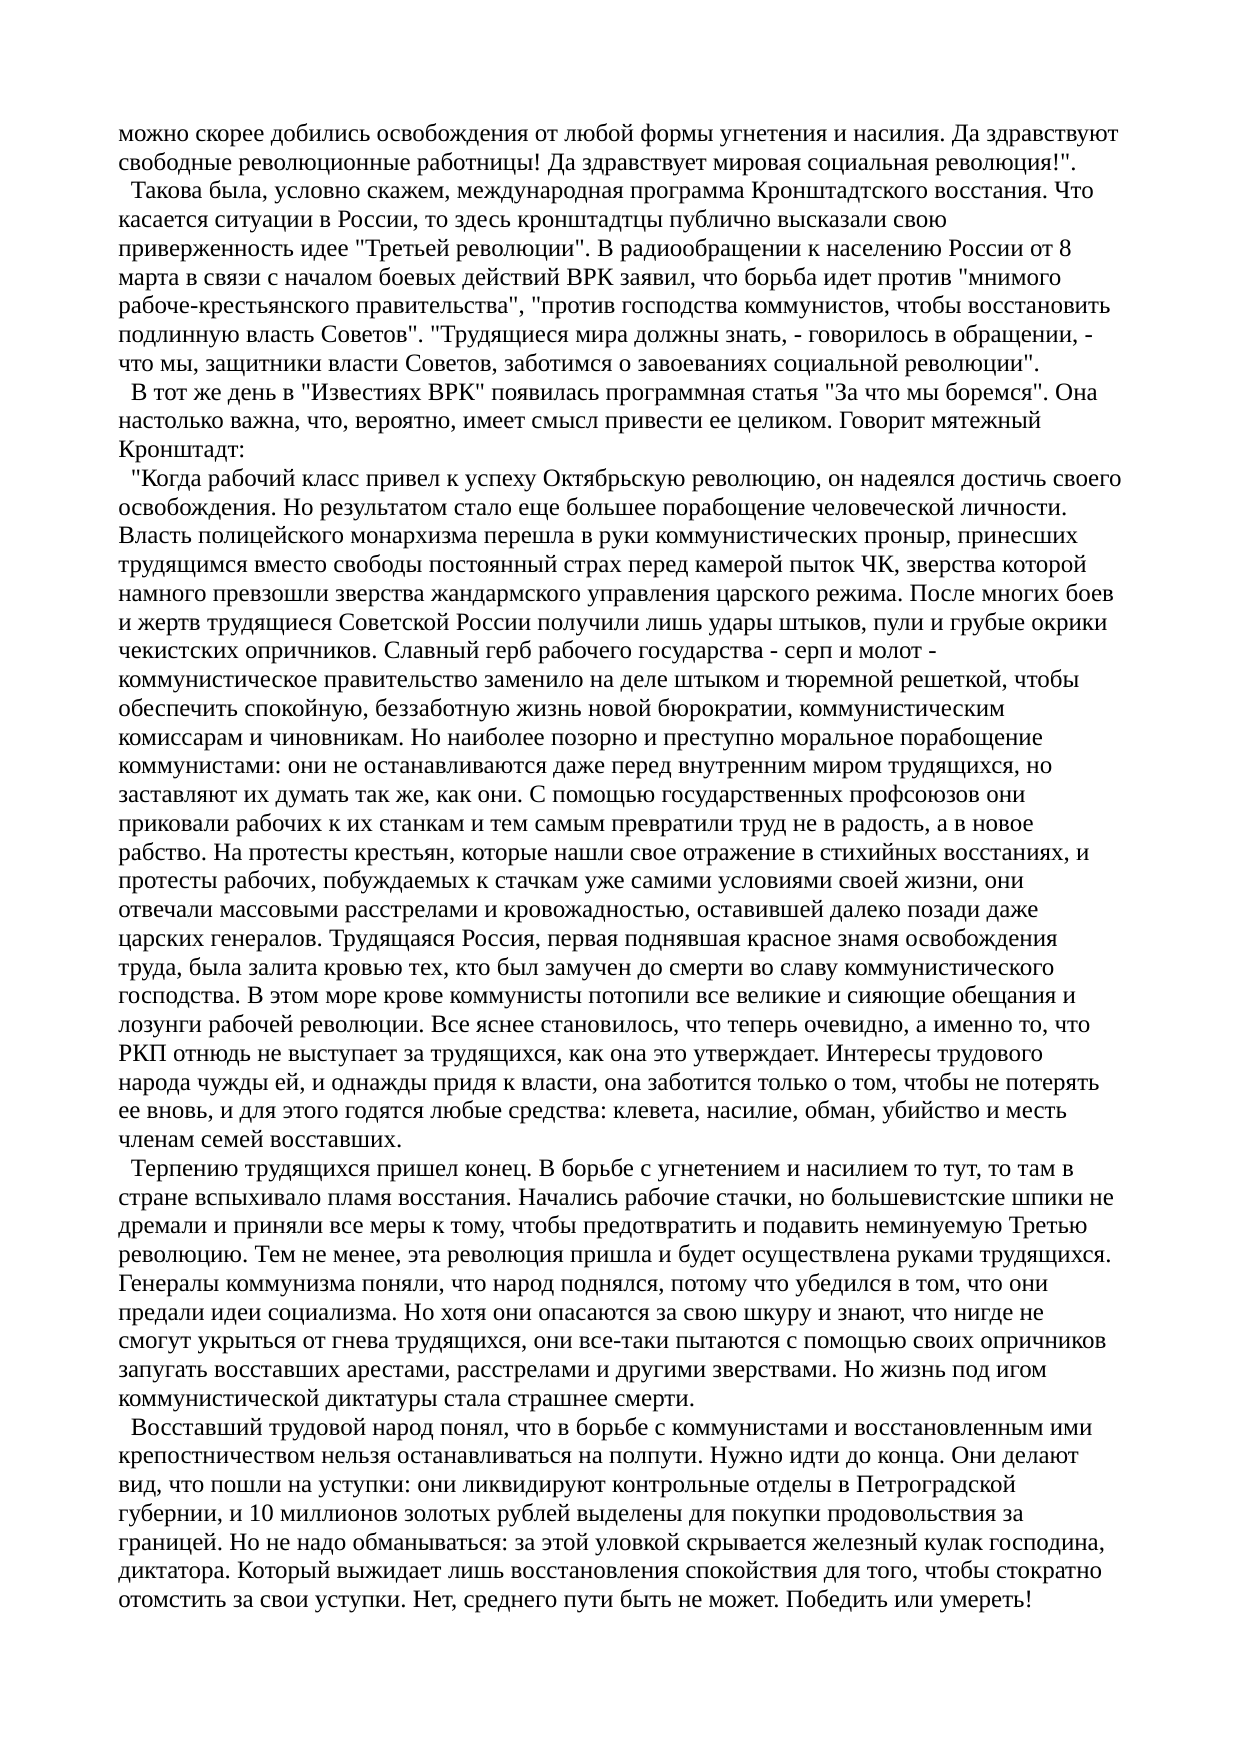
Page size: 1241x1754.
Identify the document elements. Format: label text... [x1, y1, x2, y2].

text Терпению трудящихся пришел конец. В борьбе с угнетением и насилием то тут, то там в стране вспыхивало пламя восстания. Начались рабочие стачки, но большевистские шпики не дремали и приняли все меры к тому, чтобы предотвратить и подавить неминуемую Третью революцию. Тем не менее, эта революция пришла и будет осуществлена руками трудящихся. Генералы коммунизма поняли, что народ поднялся, потому что убедился в том, что они предали идеи социализма. Но хотя они опасаются за свою шкуру и знают, что нигде не смогут укрыться от гнева трудящихся, они все-таки пытаются с помощью своих опричников запугать восставших арестами, расстрелами и другими зверствами. Но жизнь под игом коммунистической диктатуры стала страшнее смерти. [118, 1153, 1122, 1412]
text В тот же день в "Известиях ВРК" появилась программная статья "За что мы боремся". Она настолько важна, что, вероятно, имеет смысл привести ее целиком. Говорит мятежный Кронштадт: [118, 377, 1122, 463]
text "Когда рабочий класс привел к успеху Октябрьскую революцию, он надеялся достичь своего освобождения. Но результатом стало еще большее порабощение человеческой личности. Власть полицейского монархизма перешла в руки коммунистических проныр, принесших трудящимся вместо свободы постоянный страх перед камерой пыток ЧК, зверства которой намного превзошли зверства жандармского управления царского режима. После многих боев и жертв трудящиеся Советской России получили лишь удары штыков, пули и грубые окрики чекистских опричников. Славный герб рабочего государства - серп и молот - коммунистическое правительство заменило на деле штыком и тюремной решеткой, чтобы обеспечить спокойную, беззаботную жизнь новой бюрократии, коммунистическим комиссарам и чиновникам. Но наиболее позорно и преступно моральное порабощение коммунистами: они не останавливаются даже перед внутренним миром трудящихся, но заставляют их думать так же, как они. С помощью государственных профсоюзов они приковали рабочих к их станкам и тем самым превратили труд не в радость, а в новое рабство. На протесты крестьян, которые нашли свое отражение в стихийных восстаниях, и протесты рабочих, побуждаемых к стачкам уже самими условиями своей жизни, они отвечали массовыми расстрелами и кровожадностью, оставившей далеко позади даже царских генералов. Трудящаяся Россия, первая поднявшая красное знамя освобождения труда, была залита кровью тех, кто был замучен до смерти во славу коммунистического господства. В этом море крове коммунисты потопили все великие и сияющие обещания и лозунги рабочей революции. Все яснее становилось, что теперь очевидно, а именно то, что РКП отнюдь не выступает за трудящихся, как она это утверждает. Интересы трудового народа чужды ей, и однажды придя к власти, она заботится только о том, чтобы не потерять ее вновь, и для этого годятся любые средства: клевета, насилие, обман, убийство и месть членам семей восставших. [118, 463, 1122, 1153]
text Восставший трудовой народ понял, что в борьбе с коммунистами и восстановленным ими крепостничеством нельзя останавливаться на полпути. Нужно идти до конца. Они делают вид, что пошли на уступки: они ликвидируют контрольные отделы в Петроградской губернии, и 10 миллионов золотых рублей выделены для покупки продовольствия за границей. Но не надо обманываться: за этой уловкой скрывается железный кулак господина, диктатора. Который выжидает лишь восстановления спокойствия для того, чтобы стократно отомстить за свои уступки. Нет, среднего пути быть не может. Победить или умереть! [118, 1412, 1122, 1613]
text можно скорее добились освобождения от любой формы угнетения и насилия. Да здравствуют свободные революционные работницы! Да здравствует мировая социальная революция!". [118, 118, 1122, 176]
text Такова была, условно скажем, международная программа Кронштадтского восстания. Что касается ситуации в России, то здесь кронштадтцы публично высказали свою приверженность идее "Третьей революции". В радиообращении к населению России от 8 марта в связи с началом боевых действий ВРК заявил, что борьба идет против "мнимого рабоче-крестьянского правительства", "против господства коммунистов, чтобы восстановить подлинную власть Советов". "Трудящиеся мира должны знать, - говорилось в обращении, - что мы, защитники власти Советов, заботимся о завоеваниях социальной революции". [118, 176, 1122, 377]
